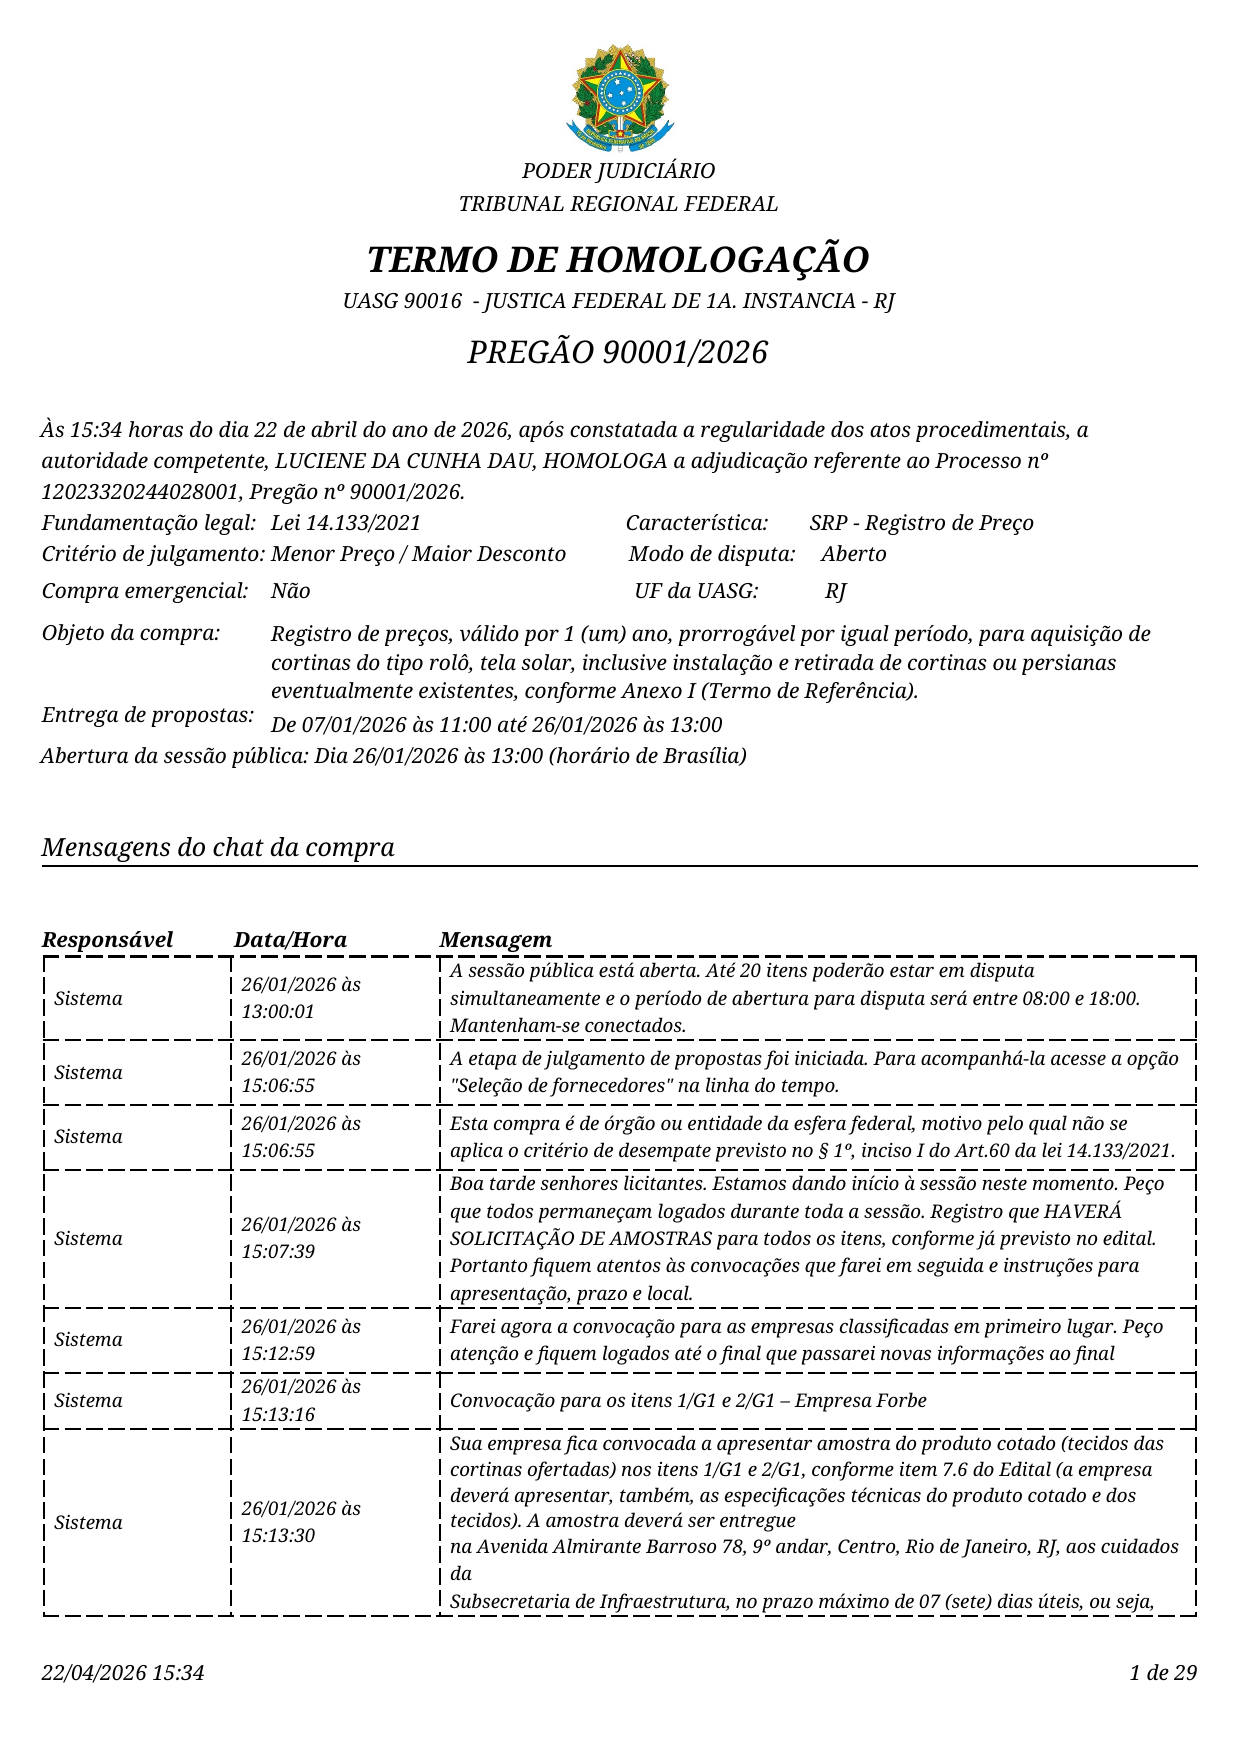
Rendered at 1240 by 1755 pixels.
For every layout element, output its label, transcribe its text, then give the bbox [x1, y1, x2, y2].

table_cell 26/01/2026 às 15:13:30 [231, 1428, 439, 1615]
text Abertura da sessão pública: Dia 26/01/2026 às 13:00 (horário de Brasília) [40, 741, 1200, 769]
text UASG 90016 - JUSTICA FEDERAL DE 1A. INSTANCIA - RJ [42, 286, 1198, 314]
table_cell Sua empresa fica convocada a apresentar amostra do produto cotado (tecidos das cortinas ofertadas) nos itens 1/G1 e 2/G1, conforme item 7.6 do Edital (a empresa deverá apresentar, também, as especificações técnicas do produto cotado e dos tecidos). A amostra deverá ser entregue na Avenida Almirante Barroso 78, 9º andar, Centro, Rio de Janeiro, RJ, aos cuidados da Subsecretaria de Infraestrutura, no prazo máximo de 07 (sete) dias úteis, ou seja, [440, 1428, 1196, 1615]
table_cell Boa tarde senhores licitantes. Estamos dando início à sessão neste momento. Peço que todos permaneçam logados durante toda a sessão. Registro que HAVERÁ SOLICITAÇÃO DE AMOSTRAS para todos os itens, conforme já previsto no edital. Portanto fiquem atentos às convocações que farei em seguida e instruções para apresentação, prazo e local. [440, 1169, 1196, 1307]
subtitle TERMO DE HOMOLOGAÇÃO [42, 234, 1198, 283]
table_cell Esta compra é de órgão ou entidade da esfera federal, motivo pelo qual não se aplica o critério de desempate previsto no § 1º, inciso I do Art.60 da lei 14.133/2021. [440, 1104, 1196, 1168]
table_cell Sistema [44, 1307, 231, 1372]
table_header Fundamentação legal: [42, 509, 271, 539]
table_cell Menor Preço / Maior Desconto Modo de disputa: Aberto [271, 539, 1197, 576]
subtitle PREGÃO 90001/2026 [42, 330, 1198, 372]
table_cell Sistema [44, 1169, 231, 1307]
table_cell Convocação para os itens 1/G1 e 2/G1 – Empresa Forbe [440, 1372, 1196, 1428]
table_cell Sistema [44, 1372, 231, 1428]
table_cell 26/01/2026 às 15:13:16 [231, 1372, 439, 1428]
table_header Sistema [44, 955, 231, 1039]
table_cell Sistema [44, 1104, 231, 1168]
table_cell Farei agora a convocação para as empresas classificadas em primeiro lugar. Peço atenção e fiquem logados até o final que passarei novas informações ao final [440, 1307, 1196, 1372]
table_cell 26/01/2026 às 15:06:55 [231, 1039, 439, 1104]
text PODER JUDICIÁRIO [42, 137, 1198, 185]
text Responsável Data/Hora Mensagem [42, 925, 1200, 953]
table_header A sessão pública está aberta. Até 20 itens poderão estar em disputa simultaneamente e o período de abertura para disputa será entre 08:00 e 18:00. Mantenham-se conectados. [440, 955, 1196, 1039]
table_cell Não UF da UASG: RJ Registro de preços, válido por 1 (um) ano, prorrogável por igual período, para aquisição de cortinas do tipo rolô, tela solar, inclusive instalação e retirada de cortinas ou persianas eventualmente existentes, conforme Anexo I (Termo de Referência). De 07/01/2026 às 11:00 até 26/01/2026 às 13:00 [271, 576, 1197, 741]
text TRIBUNAL REGIONAL FEDERAL [42, 189, 1198, 217]
table_header Lei 14.133/2021 Característica: SRP - Registro de Preço [271, 509, 1197, 539]
text Às 15:34 horas do dia 22 de abril do ano de 2026, após constatada a regularidade dos atos procedimentais, a autoridade competente, LUCIENE DA CUNHA DAU, HOMOLOGA a adjudicação referente ao Processo nº 12023320244028001, Pregão nº 90001/2026. [40, 415, 1200, 506]
table_cell Compra emergencial: Objeto da compra: Entrega de propostas: [42, 576, 271, 741]
table_cell 26/01/2026 às 15:12:59 [231, 1307, 439, 1372]
subtitle Mensagens do chat da compra [41, 830, 1200, 864]
table_cell Sistema [44, 1039, 231, 1104]
table_cell Sistema [44, 1428, 231, 1615]
table_header 26/01/2026 às 13:00:01 [231, 955, 439, 1039]
table_cell Critério de julgamento: [42, 539, 271, 576]
table_cell A etapa de julgamento de propostas foi iniciada. Para acompanhá-la acesse a opção "Seleção de fornecedores" na linha do tempo. [440, 1039, 1196, 1104]
table_cell 26/01/2026 às 15:06:55 [231, 1104, 439, 1168]
table_cell 26/01/2026 às 15:07:39 [231, 1169, 439, 1307]
